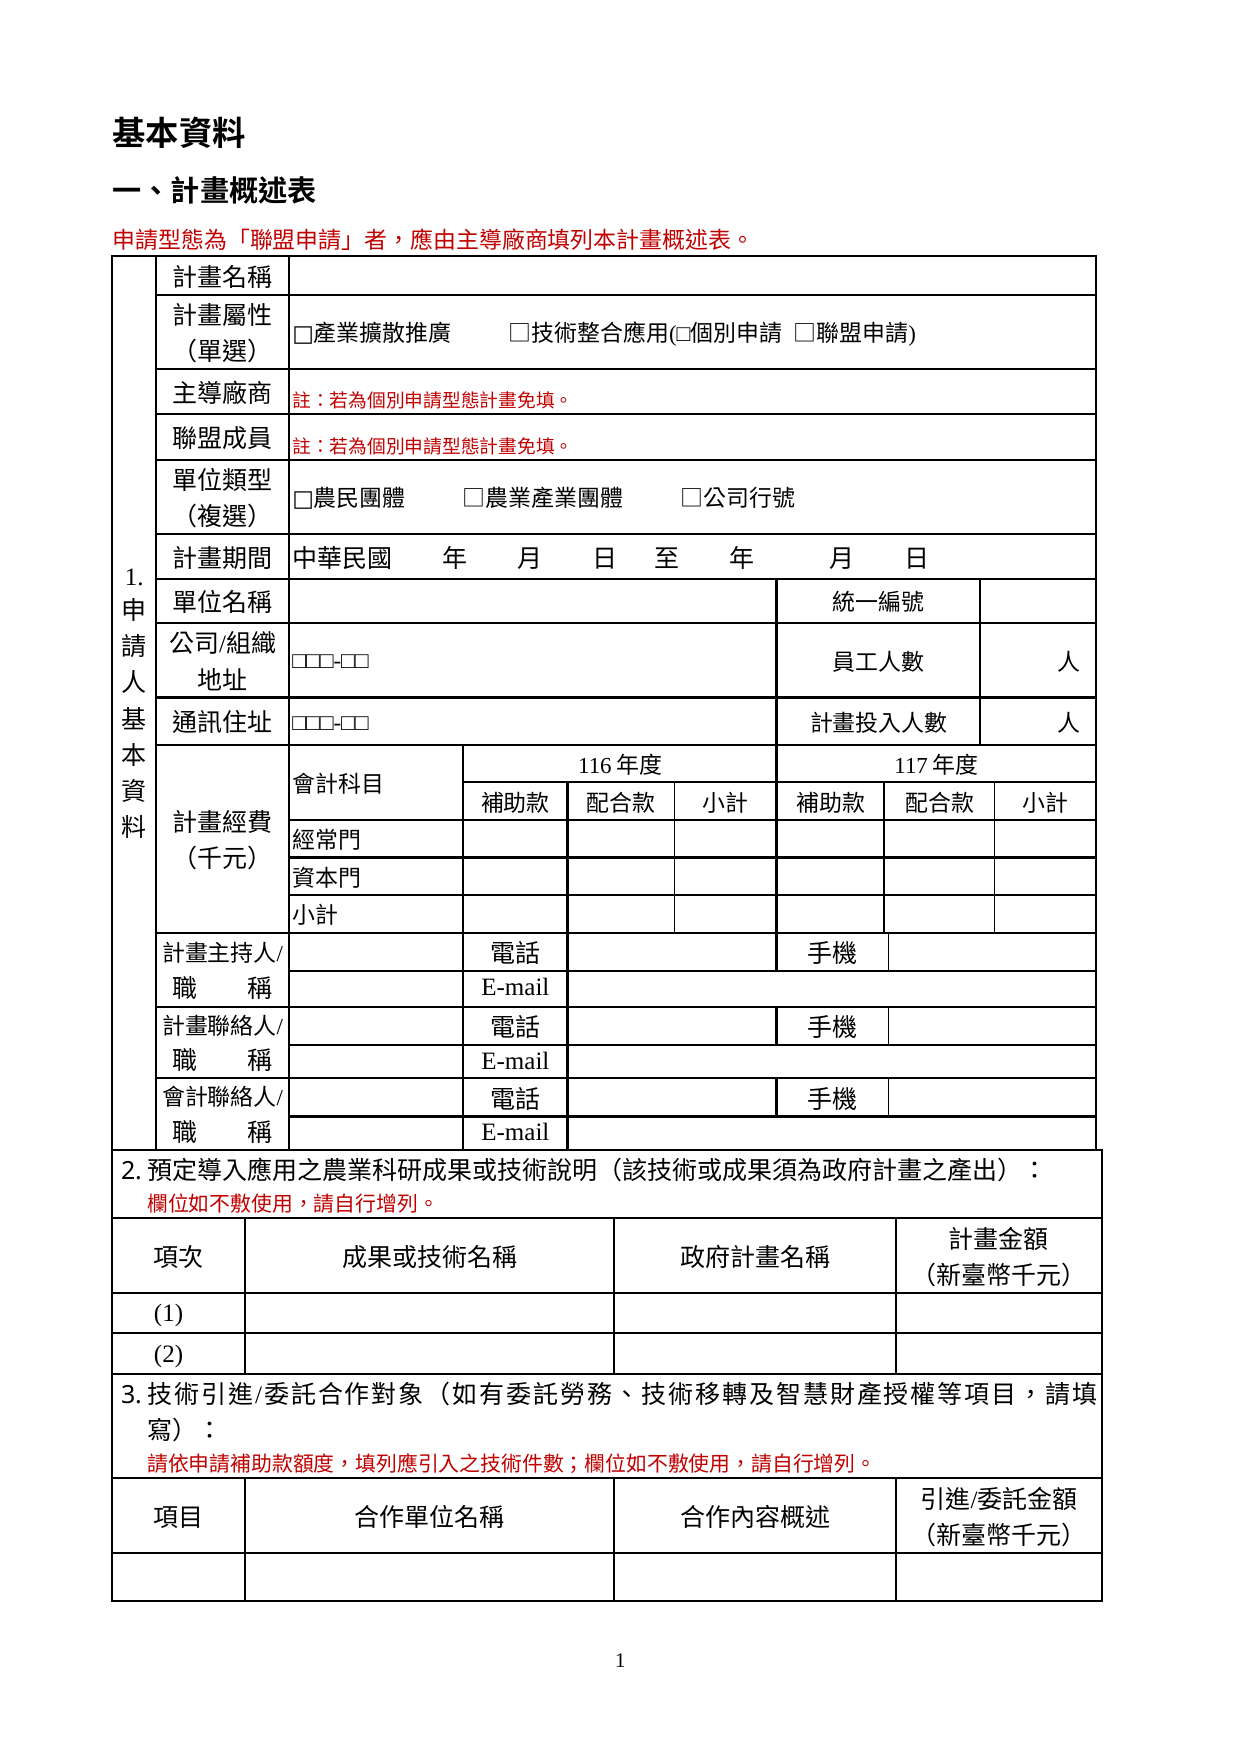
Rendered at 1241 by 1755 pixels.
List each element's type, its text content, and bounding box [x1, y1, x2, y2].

table_cell 計畫期間 [157, 535, 288, 577]
table_cell E-mail [464, 972, 566, 1006]
table_cell [615, 1554, 895, 1599]
table_cell 統一編號 [778, 580, 979, 622]
table_cell 預定導入應用之農業科研成果或技術說明（該技術或成果須為政府計畫之產出）： 欄位如不敷使用，請自行增列。 [113, 1151, 1101, 1217]
table_cell [464, 896, 566, 932]
text 基本資料 [112, 106, 1128, 154]
table_cell [889, 1008, 1095, 1044]
table_cell 117年度 [778, 746, 1095, 781]
table_cell [290, 1008, 462, 1044]
table_cell [464, 859, 566, 894]
table_cell 手機 [778, 1008, 888, 1044]
table_cell [778, 896, 883, 932]
table_cell 補助款 [464, 783, 566, 819]
table_cell [290, 1046, 462, 1077]
table_cell 項次 [113, 1219, 244, 1292]
table_cell [246, 1554, 613, 1599]
table_cell 配合款 [885, 783, 994, 819]
table_cell [1097, 413, 1102, 458]
table_cell 計畫金額 （新臺幣千元） [897, 1219, 1101, 1292]
table_cell 聯盟成員 [157, 415, 288, 458]
table_cell [1097, 819, 1102, 856]
table_cell [569, 821, 674, 856]
table_cell 單位類型 （複選） [157, 461, 288, 533]
table_cell [1097, 622, 1102, 696]
table_cell [569, 1118, 1095, 1149]
table_cell [778, 821, 883, 856]
table_cell 合作內容概述 [615, 1479, 895, 1552]
table_cell [675, 896, 775, 932]
table_cell 註：若為個別申請型態計畫免填。 [290, 370, 1095, 412]
table_cell [778, 859, 883, 894]
table_cell [995, 896, 1095, 932]
table_cell 計畫聯絡人/ 職 稱 [157, 1008, 288, 1077]
table_cell [885, 859, 994, 894]
table_cell 項目 [113, 1479, 244, 1552]
table_cell [569, 1046, 1095, 1077]
table_cell [995, 859, 1095, 894]
table_cell [675, 821, 775, 856]
table_header [1097, 255, 1102, 293]
table_cell [1097, 696, 1102, 744]
table_cell 計畫投入人數 [778, 699, 979, 744]
table_cell 技術引進/委託合作對象（如有委託勞務、技術移轉及智慧財產授權等項目，請填寫）： 請依申請補助款額度，填列應引入之技術件數；欄位如不敷使用，請自行增列。 [113, 1375, 1101, 1477]
table_cell [897, 1294, 1101, 1332]
table_cell 註：若為個別申請型態計畫免填。 [290, 415, 1095, 458]
text 一、計畫概述表 [112, 167, 1128, 209]
table_cell 小計 [995, 783, 1095, 819]
table_cell [1097, 1044, 1102, 1077]
table_cell 會計科目 [290, 746, 462, 819]
text 申請型態為「聯盟申請」者，應由主導廠商填列本計畫概述表。 [112, 222, 1128, 255]
table_cell [995, 821, 1095, 856]
table_cell [1097, 932, 1102, 970]
table_cell 116年度 [464, 746, 775, 781]
table_cell [885, 821, 994, 856]
table_cell [615, 1294, 895, 1332]
table_cell 員工人數 [778, 624, 979, 696]
table_cell 人 [981, 624, 1095, 696]
table_cell [889, 1079, 1095, 1115]
table_cell [569, 896, 674, 932]
table_cell [897, 1554, 1101, 1599]
table_header 1.申請人基本資料 [113, 257, 155, 1149]
table_cell [981, 580, 1095, 622]
table_cell [569, 1008, 775, 1044]
table_cell 人 [981, 699, 1095, 744]
table_cell [1097, 781, 1102, 819]
table_cell 計畫屬性 （單選） [157, 296, 288, 368]
table_cell [1097, 459, 1102, 533]
table_cell 成果或技術名稱 [246, 1219, 613, 1292]
table_cell [1097, 970, 1102, 1006]
table_cell [1097, 294, 1102, 368]
table_cell [885, 896, 994, 932]
table_cell [1097, 533, 1102, 577]
table_cell □農民團體 □農業產業團體 □公司行號 [290, 461, 1095, 533]
table_cell 補助款 [778, 783, 883, 819]
table_cell 配合款 [569, 783, 674, 819]
table_cell [1097, 1077, 1102, 1115]
table_cell [897, 1334, 1101, 1372]
table_cell 單位名稱 [157, 580, 288, 622]
table_cell [1097, 1006, 1102, 1044]
table_cell 主導廠商 [157, 370, 288, 412]
table_cell [290, 1079, 462, 1115]
table_cell [615, 1334, 895, 1372]
table_cell [569, 859, 674, 894]
table_cell 合作單位名稱 [246, 1479, 613, 1552]
table_cell 手機 [778, 1079, 888, 1115]
table_cell 計畫經費 （千元） [157, 746, 288, 932]
table_cell [1097, 578, 1102, 622]
table_cell 資本門 [290, 859, 462, 894]
table_cell [290, 1118, 462, 1149]
table_cell [1097, 894, 1102, 932]
table_cell 計畫主持人/ 職 稱 [157, 934, 288, 1006]
table_cell 會計聯絡人/ 職 稱 [157, 1079, 288, 1149]
table_cell □□□-□□ [290, 699, 775, 744]
table_cell 電話 [464, 1008, 566, 1044]
table_cell [1097, 368, 1102, 412]
table_cell [569, 972, 1095, 1006]
table_cell 中華民國 年 月 日 至 年 月 日 [290, 535, 1095, 577]
table_cell [113, 1554, 244, 1599]
table_cell [675, 859, 775, 894]
table_cell [113, 1294, 244, 1332]
table_cell E-mail [464, 1118, 566, 1149]
table_cell [290, 580, 775, 622]
table_cell [1097, 744, 1102, 781]
table_cell [246, 1294, 613, 1332]
table_header 計畫名稱 [157, 257, 288, 293]
table_cell [1097, 856, 1102, 894]
table_cell 小計 [675, 783, 775, 819]
table_cell □□□-□□ [290, 624, 775, 696]
table_cell [569, 934, 775, 970]
table_cell 引進/委託金額 （新臺幣千元） [897, 1479, 1101, 1552]
table_cell 手機 [778, 934, 888, 970]
table_cell [113, 1334, 244, 1372]
table_cell [569, 1079, 775, 1115]
table_cell □產業擴散推廣 □技術整合應用(□個別申請 □聯盟申請) [290, 296, 1095, 368]
table_cell 公司/組織地址 [157, 624, 288, 696]
table_header [290, 257, 1095, 293]
table_cell [290, 934, 462, 970]
table_cell 小計 [290, 896, 462, 932]
table_cell 電話 [464, 934, 566, 970]
table_cell [889, 934, 1095, 970]
table_cell [1097, 1115, 1102, 1149]
table_cell [290, 972, 462, 1006]
table_cell [246, 1334, 613, 1372]
table_cell 通訊住址 [157, 699, 288, 744]
table_cell [464, 821, 566, 856]
table_cell 電話 [464, 1079, 566, 1115]
table_cell E-mail [464, 1046, 566, 1077]
table_cell 經常門 [290, 821, 462, 856]
table_cell 政府計畫名稱 [615, 1219, 895, 1292]
